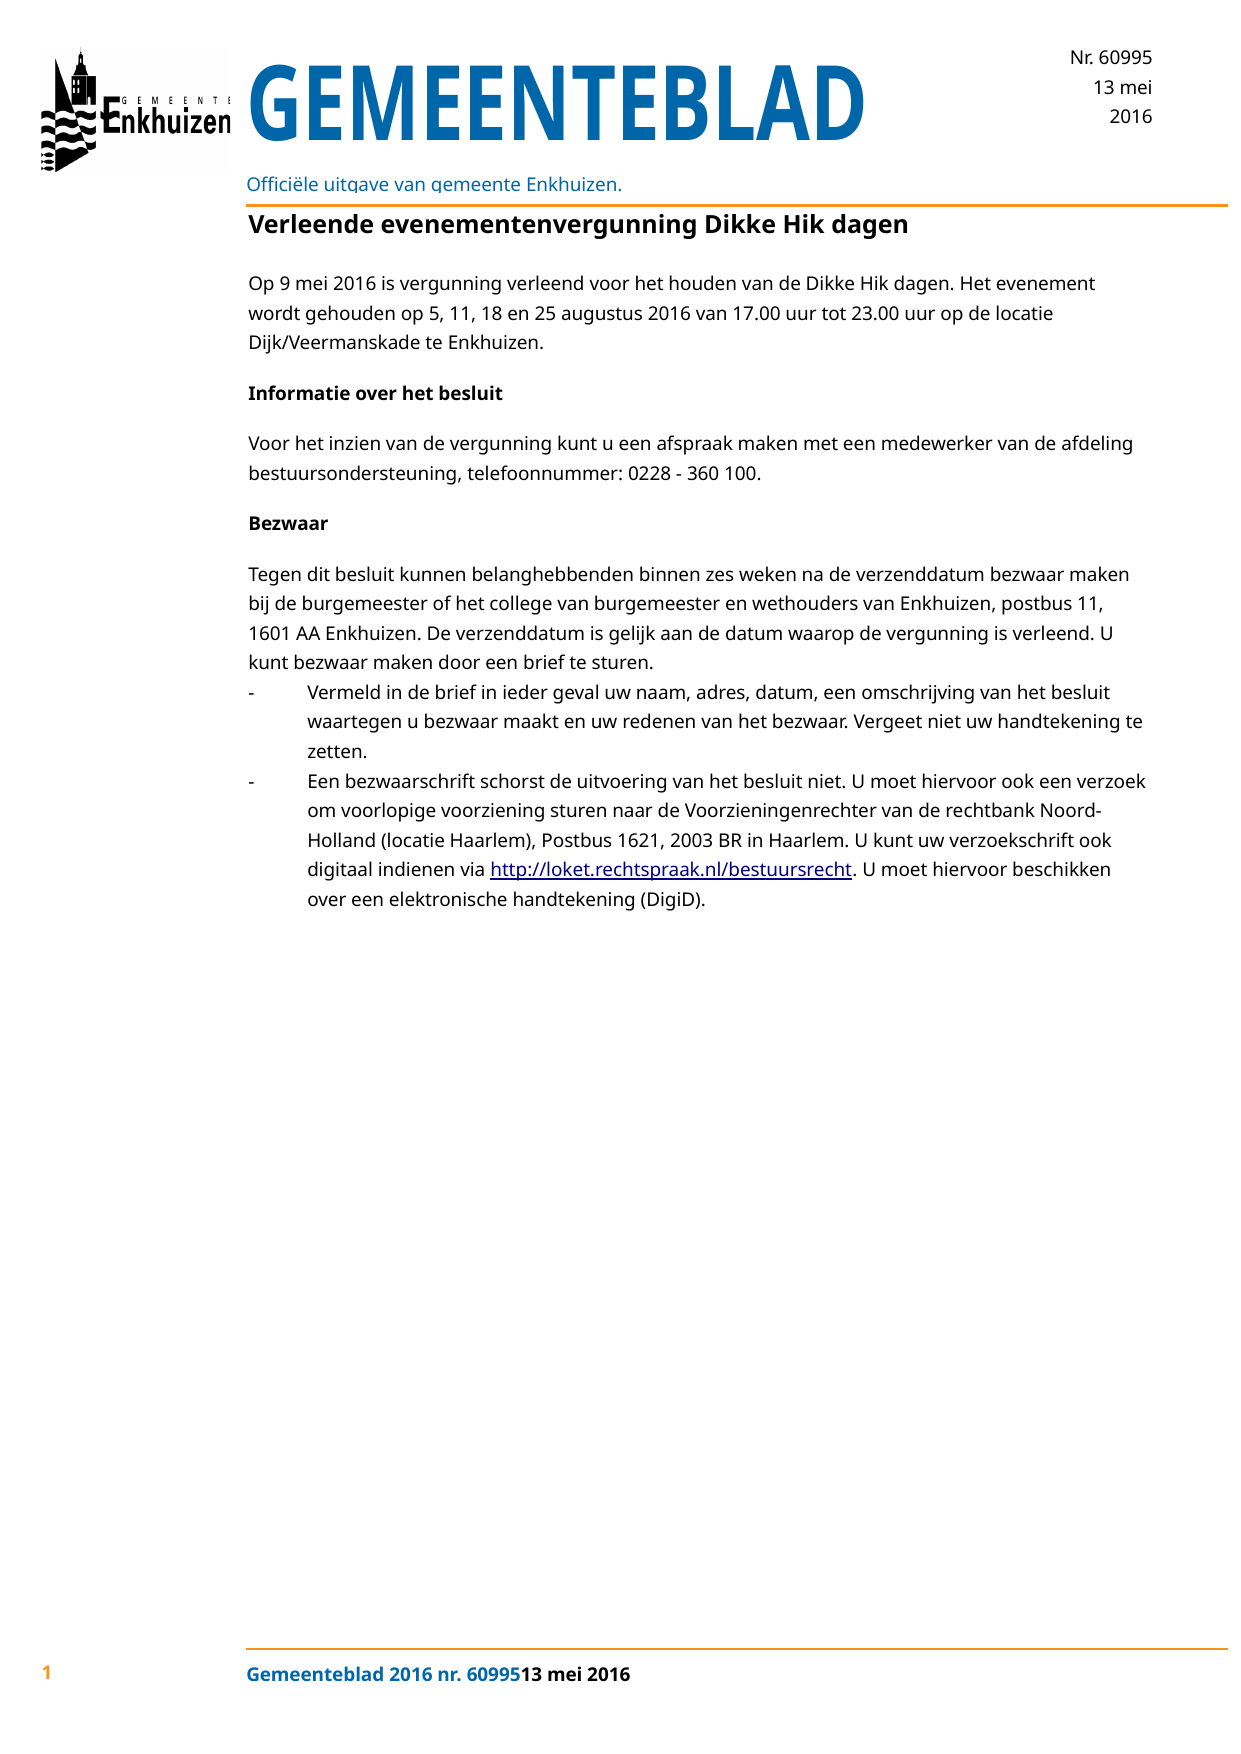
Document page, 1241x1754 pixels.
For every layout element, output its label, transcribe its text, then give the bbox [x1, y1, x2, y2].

text Informatie over het besluit [248, 380, 1152, 406]
text Verleende evenementenvergunning Dikke Hik dagen [248, 207, 1152, 241]
list Een bezwaarschrift schorst de uitvoering van het besluit niet. U moet hiervoor ook een verzoek om voorlopige voorziening sturen naar de Voorzieningenrechter van de rechtbank Noord-Holland (locatie Haarlem), Postbus 1621, 2003 BR in Haarlem. U kunt uw verzoekschrift ook digitaal indienen via http://loket.rechtspraak.nl/bestuursrecht. U moet hiervoor beschikken over een elektronische handtekening (DigiD). [248, 768, 1152, 912]
text Op 9 mei 2016 is vergunning verleend voor het houden van de Dikke Hik dagen. Het evenement wordt gehouden op 5, 11, 18 en 25 augustus 2016 van 17.00 uur tot 23.00 uur op de locatie Dijk/Veermanskade te Enkhuizen. [248, 270, 1152, 355]
picture [41, 47, 231, 172]
list Vermeld in de brief in ieder geval uw naam, adres, datum, een omschrijving van het besluit waartegen u bezwaar maakt en uw redenen van het bezwaar. Vergeet niet uw handtekening te zetten. [248, 679, 1152, 764]
text Bezwaar [248, 510, 1152, 536]
text Voor het inzien van de vergunning kunt u een afspraak maken met een medewerker van de afdeling bestuursondersteuning, telefoonnummer: 0228 - 360 100. [248, 430, 1152, 486]
text Tegen dit besluit kunnen belanghebbenden binnen zes weken na de verzenddatum bezwaar maken bij de burgemeester of het college van burgemeester en wethouders van Enkhuizen, postbus 11, 1601 AA Enkhuizen. De verzenddatum is gelijk aan de datum waarop de vergunning is verleend. U kunt bezwaar maken door een brief te sturen. [248, 561, 1152, 675]
